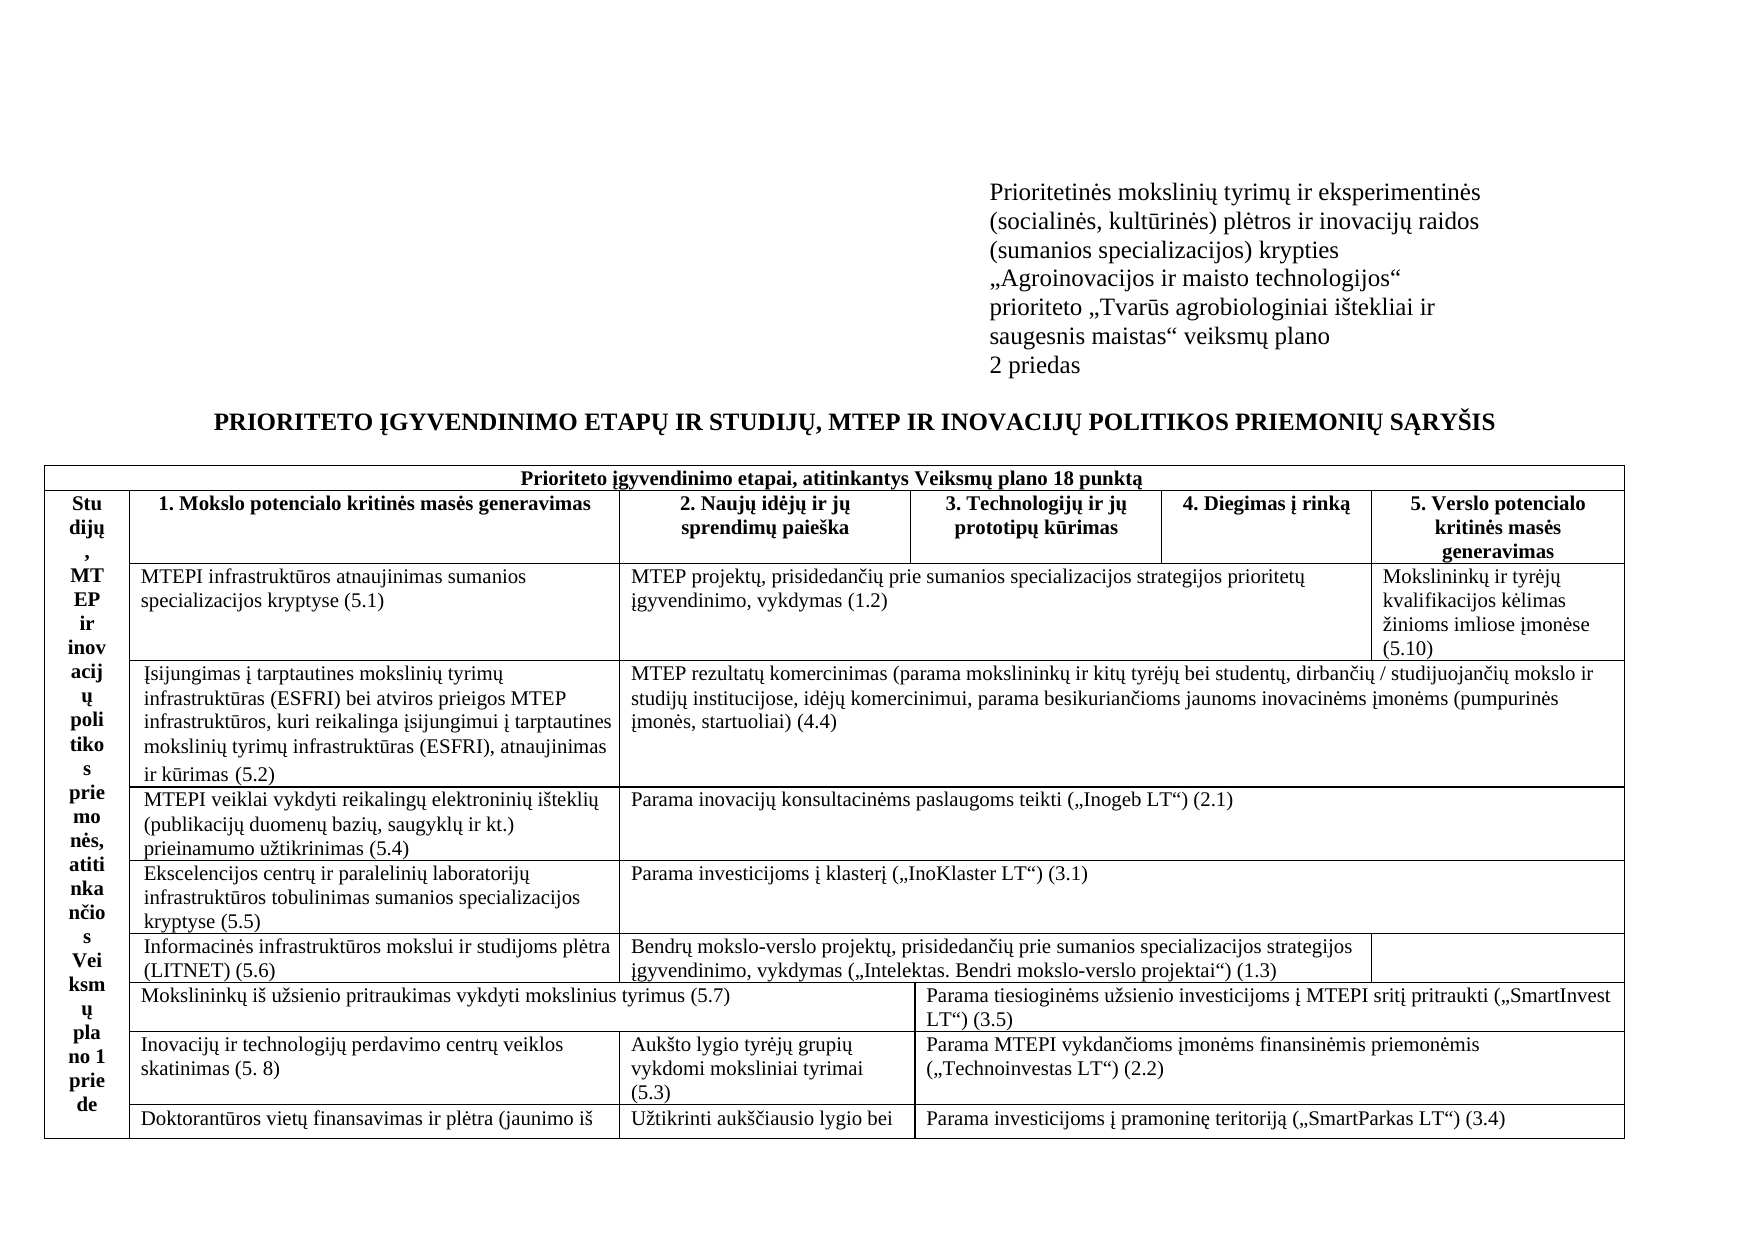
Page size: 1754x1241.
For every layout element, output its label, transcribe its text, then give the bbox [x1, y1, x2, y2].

table_cell MTEP projektų, prisidedančių prie sumanios specializacijos strategijos prioritetų įgyvendinimo, vykdymas (1.2) [620, 564, 1371, 660]
table_cell Parama investicijoms į klasterį („InoKlaster LT“) (3.1) [620, 861, 1624, 933]
table_cell Bendrų mokslo-verslo projektų, prisidedančių prie sumanios specializacijos strategijos įgyvendinimo, vykdymas („Intelektas. Bendri mokslo-verslo projektai“) (1.3) [620, 934, 1371, 982]
text saugesnis maistas“ veiksmų plano [989, 321, 1665, 350]
table_cell Informacinės infrastruktūros mokslui ir studijoms plėtra (LITNET) (5.6) [130, 934, 619, 982]
table_cell Parama inovacijų konsultacinėms paslaugoms teikti („Inogeb LT“) (2.1) [620, 788, 1624, 859]
text (socialinės, kultūrinės) plėtros ir inovacijų raidos [989, 206, 1665, 235]
table_cell Doktorantūros vietų finansavimas ir plėtra (jaunimo iš [130, 1105, 619, 1138]
table_cell 5. Verslo potencialo kritinės masės generavimas [1372, 491, 1624, 563]
text PRIORITETO ĮGYVENDINIMO ETAPŲ IR STUDIJŲ, MTEP IR INOVACIJŲ POLITIKOS PRIEMONIŲ SĄRYŠIS [44, 407, 1665, 436]
table_cell Įsijungimas į tarptautines mokslinių tyrimų infrastruktūras (ESFRI) bei atviros prieigos MTEP infrastruktūros, kuri reikalinga įsijungimui į tarptautines mokslinių tyrimų infrastruktūras (ESFRI), atnaujinimas ir kūrimas (5.2) [130, 661, 619, 786]
table_cell Parama tiesioginėms užsienio investicijoms į MTEPI sritį pritraukti („SmartInvest LT“) (3.5) [916, 983, 1624, 1031]
table_cell 2. Naujų idėjų ir jų sprendimų paieška [620, 491, 910, 563]
table_cell MTEP rezultatų komercinimas (parama mokslininkų ir kitų tyrėjų bei studentų, dirbančių / studijuojančių mokslo ir studijų institucijose, idėjų komercinimui, parama besikuriančioms jaunoms inovacinėms įmonėms (pumpurinės įmonės, startuoliai) (4.4) [620, 661, 1624, 786]
table_header Prioriteto įgyvendinimo etapai, atitinkantys Veiksmų plano 18 punktą [45, 466, 1624, 490]
table_cell Mokslininkų iš užsienio pritraukimas vykdyti mokslinius tyrimus (5.7) [130, 983, 914, 1031]
table_cell Ekscelencijos centrų ir paralelinių laboratorijų infrastruktūros tobulinimas sumanios specializacijos kryptyse (5.5) [130, 861, 619, 933]
table_cell 4. Diegimas į rinką [1162, 491, 1371, 563]
table_cell Parama investicijoms į pramoninę teritoriją („SmartParkas LT“) (3.4) [916, 1105, 1624, 1138]
table_cell 3. Technologijų ir jų prototipų kūrimas [911, 491, 1161, 563]
text „Agroinovacijos ir maisto technologijos“ [989, 263, 1665, 292]
table_cell Užtikrinti aukščiausio lygio bei [620, 1105, 914, 1138]
text Prioritetinės mokslinių tyrimų ir eksperimentinės [989, 177, 1665, 206]
table_cell 1. Mokslo potencialo kritinės masės generavimas [130, 491, 619, 563]
table_cell MTEPI veiklai vykdyti reikalingų elektroninių išteklių (publikacijų duomenų bazių, saugyklų ir kt.) prieinamumo užtikrinimas (5.4) [130, 788, 619, 859]
text prioriteto „Tvarūs agrobiologiniai ištekliai ir [989, 292, 1665, 321]
table_cell Parama MTEPI vykdančioms įmonėms finansinėmis priemonėmis („Technoinvestas LT“) (2.2) [916, 1032, 1624, 1104]
text (sumanios specializacijos) krypties [989, 235, 1665, 263]
table_cell Mokslininkų ir tyrėjų kvalifikacijos kėlimas žinioms imliose įmonėse (5.10) [1372, 564, 1624, 660]
table_cell MTEPI infrastruktūros atnaujinimas sumanios specializacijos kryptyse (5.1) [130, 564, 619, 660]
table_cell Studijų, MTEP ir inovacijų politikos priemonės, atitinkančios Veiksmų plano 1 priede [45, 491, 129, 1138]
table_cell Inovacijų ir technologijų perdavimo centrų veiklos skatinimas (5. 8) [130, 1032, 619, 1104]
table_cell [1372, 934, 1624, 982]
text 2 priedas [989, 350, 1665, 378]
table_cell Aukšto lygio tyrėjų grupių vykdomi moksliniai tyrimai (5.3) [620, 1032, 914, 1104]
